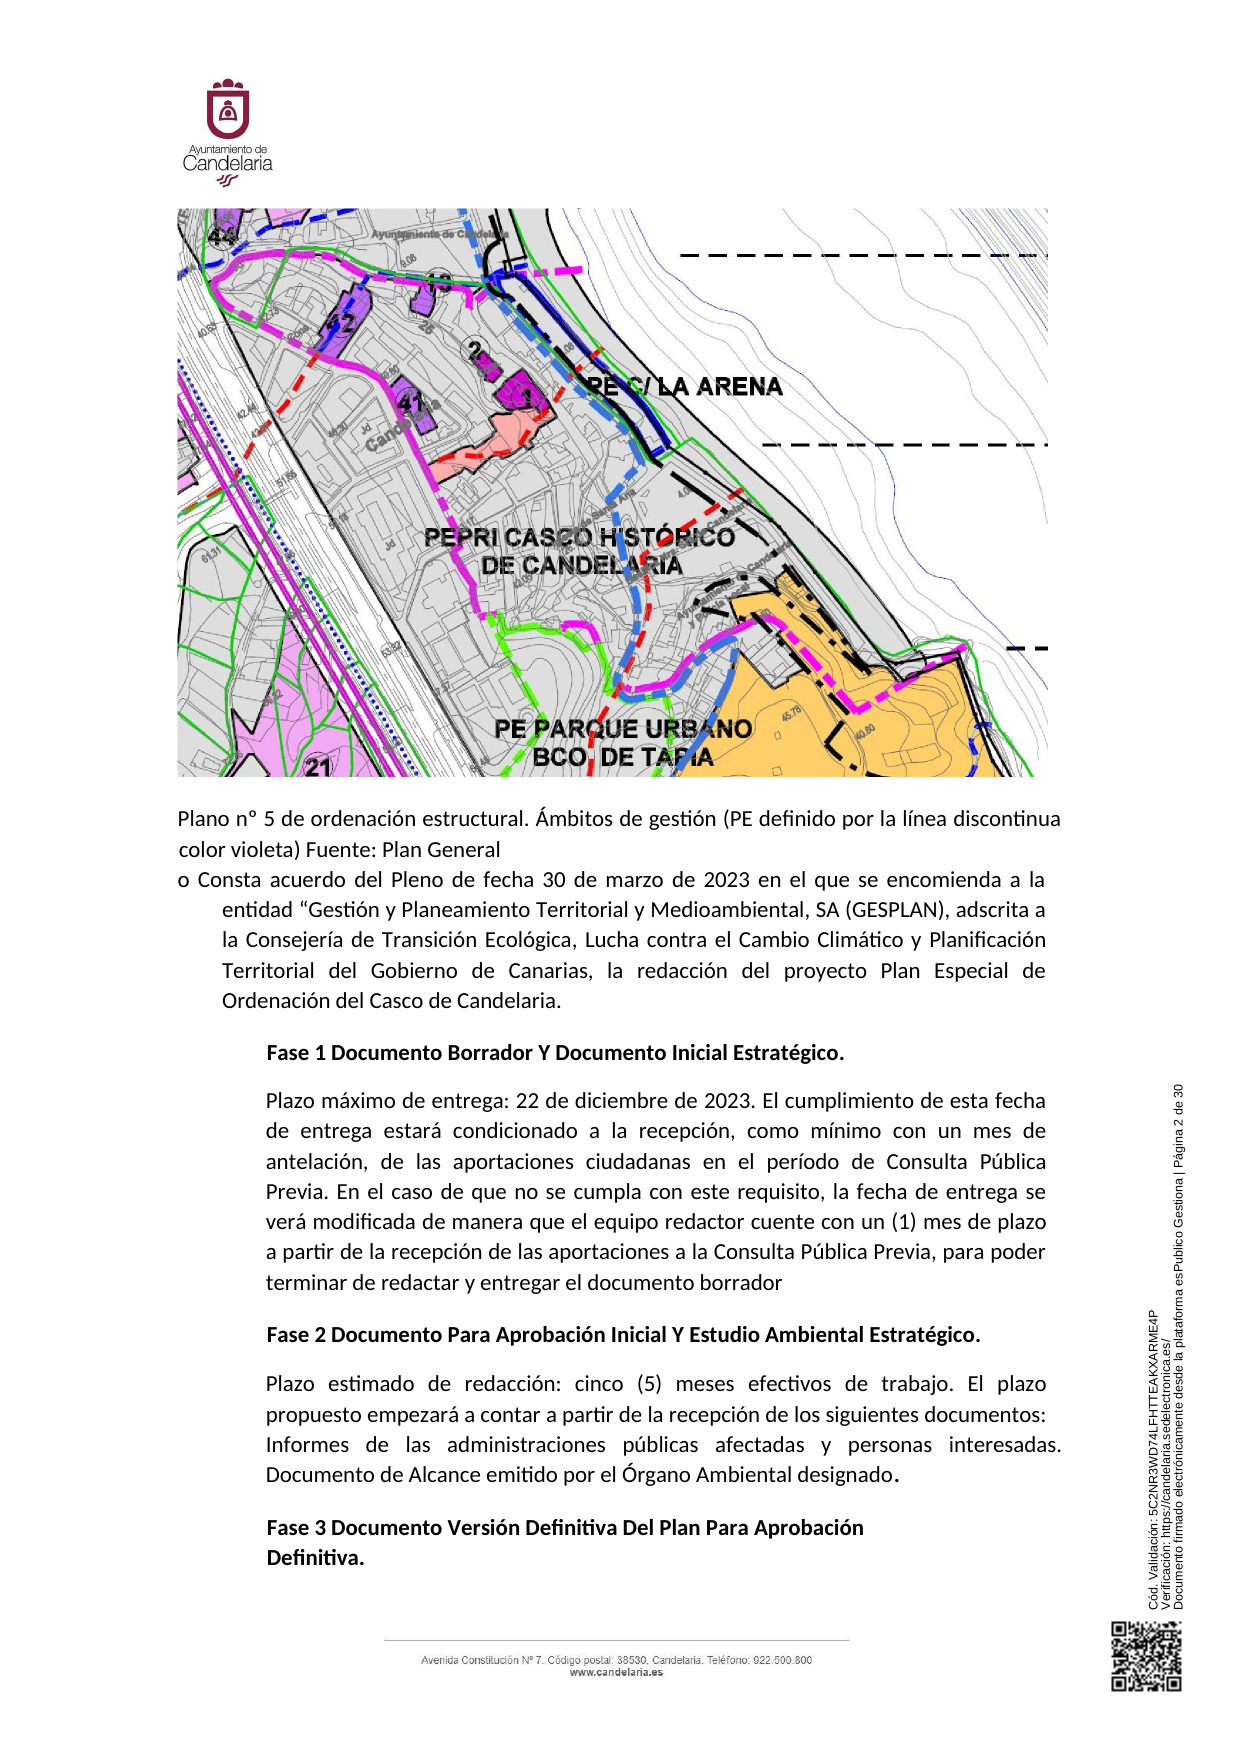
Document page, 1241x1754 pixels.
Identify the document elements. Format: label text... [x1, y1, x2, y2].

text Plazo máximo de entrega: 22 de diciembre de 2023. El cumplimiento de esta fecha de entrega estará condicionado a la recepción, como mínimo con un mes de antelación, de las aportaciones ciudadanas en el período de Consulta Pública Previa. En el caso de que no se cumpla con este requisito, la fecha de entrega se verá modificada de manera que el equipo redactor cuente con un (1) mes de plazo a partir de la recepción de las aportaciones a la Consulta Pública Previa, para poder terminar de redactar y entregar el documento borrador [266, 1086, 1048, 1296]
text Fase 2 Documento Para Aprobación Inicial Y Estudio Ambiental Estratégico. [267, 1320, 1063, 1348]
text Plano nº 5 de ordenación estructural. Ámbitos de gestión (PE definido por la línea discontinua color violeta) Fuente: Plan General [177, 804, 1063, 863]
text Informes de las administraciones públicas afectadas y personas interesadas. Documento de Alcance emitido por el Órgano Ambiental designado. [266, 1430, 1063, 1488]
text Plazo estimado de redacción: cinco (5) meses efectivos de trabajo. El plazo propuesto empezará a contar a partir de la recepción de los siguientes documentos: [266, 1369, 1048, 1428]
text Definitiva. [267, 1543, 1063, 1571]
text Fase 3 Documento Versión Definitiva Del Plan Para Aprobación [267, 1513, 1063, 1541]
text Fase 1 Documento Borrador Y Documento Inicial Estratégico. [267, 1038, 1063, 1067]
text o Consta acuerdo del Pleno de fecha 30 de marzo de 2023 en el que se encomienda a la entidad “Gestión y Planeamiento Territorial y Medioambiental, SA (GESPLAN), adscrita a la Consejería de Transición Ecológica, Lucha contra el Cambio Climático y Planificación Territorial del Gobierno de Canarias, la redacción del proyecto Plan Especial de Ordenación del Casco de Candelaria. [177, 865, 1048, 1014]
